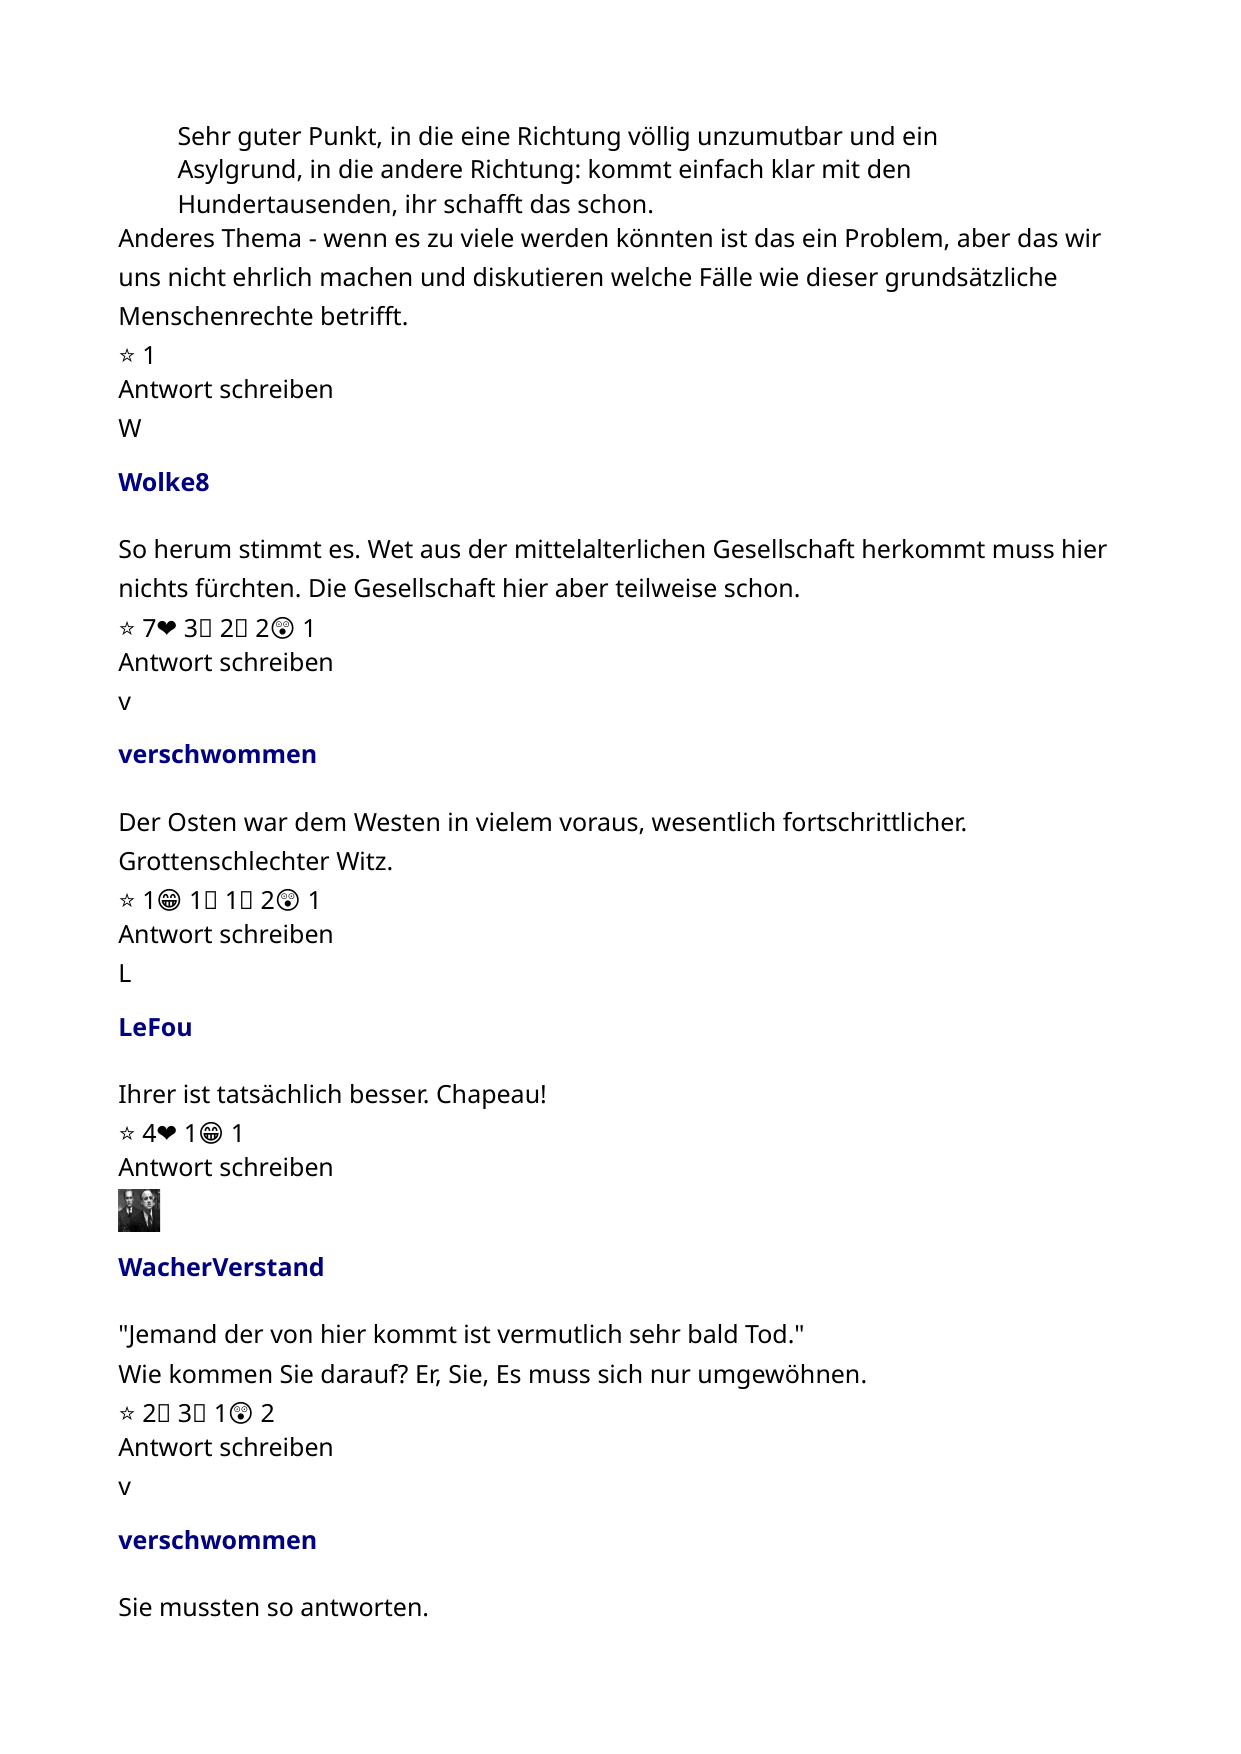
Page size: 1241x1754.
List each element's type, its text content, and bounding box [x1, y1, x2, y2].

text ⭐️ 1😁 1🙁 1🤨 2😲 1 [118, 883, 1122, 917]
text Anderes Thema - wenn es zu viele werden könnten ist das ein Problem, aber das wir uns nicht ehrlich machen und diskutieren welche Fälle wie dieser grundsätzliche Menschenrechte betrifft. [118, 220, 1122, 333]
text ⭐️ 7❤️ 3🙁 2🤨 2😲 1 [118, 610, 1122, 644]
text Ihrer ist tatsächlich besser. Chapeau! [118, 1077, 1122, 1111]
subtitle verschwommen [118, 737, 1122, 771]
text v [118, 683, 1122, 717]
text v [118, 1469, 1122, 1503]
text Wie kommen Sie darauf? Er, Sie, Es muss sich nur umgewöhnen. [118, 1356, 1122, 1390]
text Der Osten war dem Westen in vielem voraus, wesentlich fortschrittlicher. Grottenschlechter Witz. [118, 804, 1122, 877]
text So herum stimmt es. Wet aus der mittelalterlichen Gesellschaft herkommt muss hier nichts fürchten. Die Gesellschaft hier aber teilweise schon. [118, 532, 1122, 605]
text Antwort schreiben [118, 644, 1122, 678]
text W [118, 411, 1122, 445]
text Antwort schreiben [118, 1150, 1122, 1184]
text Sie mussten so antworten. [118, 1589, 1122, 1624]
subtitle Wolke8 [118, 465, 1122, 499]
subtitle verschwommen [118, 1522, 1122, 1557]
text Antwort schreiben [118, 372, 1122, 406]
subtitle WacherVerstand [118, 1250, 1122, 1284]
picture [118, 1189, 161, 1232]
text Sehr guter Punkt, in die eine Richtung völlig unzumutbar und ein Asylgrund, in die andere Richtung: kommt einfach klar mit den Hundertausenden, ihr schafft das schon. [177, 118, 1063, 220]
subtitle LeFou [118, 1009, 1122, 1044]
text Antwort schreiben [118, 917, 1122, 951]
text ⭐️ 4❤️ 1😁 1 [118, 1116, 1122, 1150]
text "Jemand der von hier kommt ist vermutlich sehr bald Tod." [118, 1317, 1122, 1351]
text Antwort schreiben [118, 1429, 1122, 1464]
text L [118, 956, 1122, 990]
text ⭐️ 2🙁 3🤨 1😲 2 [118, 1396, 1122, 1429]
text ⭐️ 1 [118, 338, 1122, 372]
